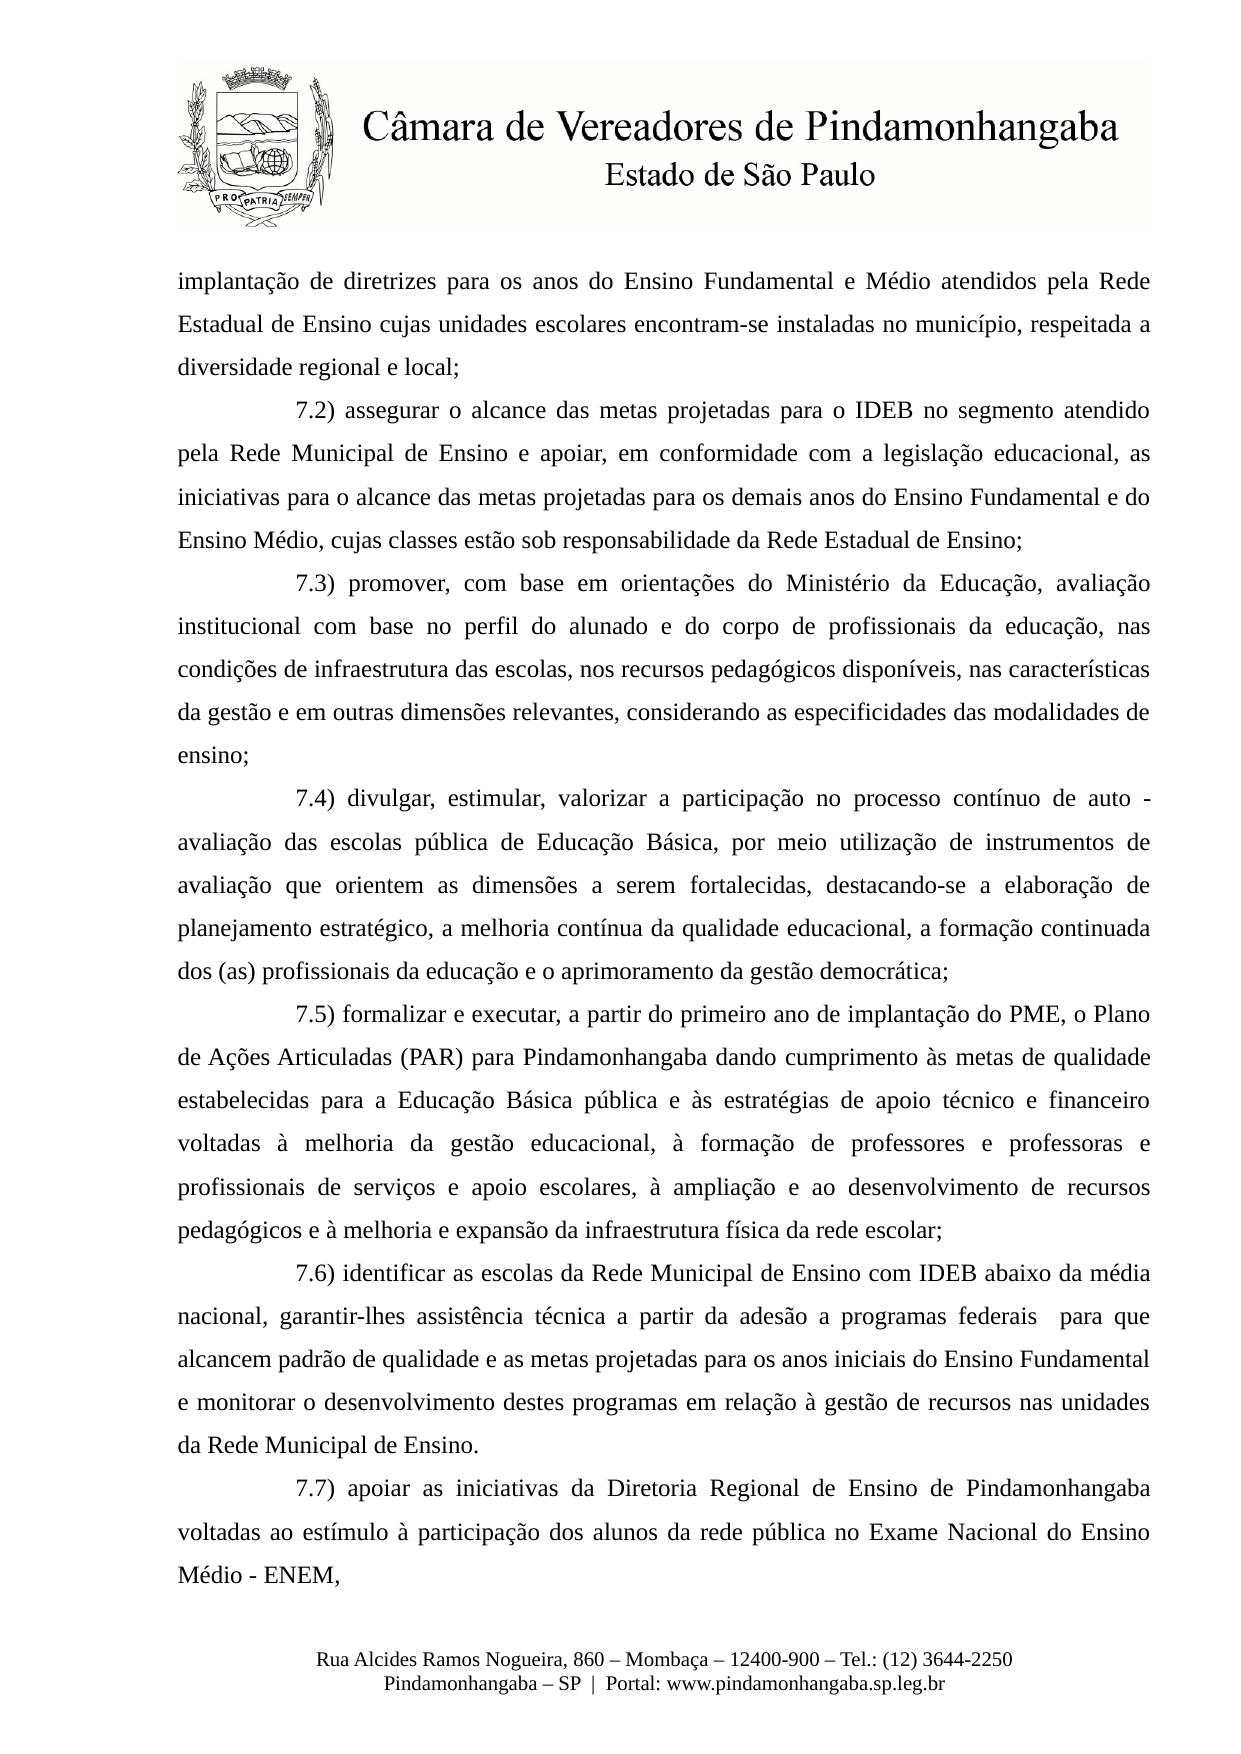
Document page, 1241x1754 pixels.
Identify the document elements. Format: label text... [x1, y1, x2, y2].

text 7.4) divulgar, estimular, valorizar a participação no processo contínuo de auto - avaliação das escolas pública de Educação Básica, por meio utilização de instrumentos de avaliação que orientem as dimensões a serem fortalecidas, destacando-se a elaboração de planejamento estratégico, a melhoria contínua da qualidade educacional, a formação continuada dos (as) profissionais da educação e o aprimoramento da gestão democrática; [177, 783, 1152, 985]
text 7.2) assegurar o alcance das metas projetadas para o IDEB no segmento atendido pela Rede Municipal de Ensino e apoiar, em conformidade com a legislação educacional, as iniciativas para o alcance das metas projetadas para os demais anos do Ensino Fundamental e do Ensino Médio, cujas classes estão sob responsabilidade da Rede Estadual de Ensino; [177, 395, 1152, 553]
text 7.7) apoiar as iniciativas da Diretoria Regional de Ensino de Pindamonhangaba voltadas ao estímulo à participação dos alunos da rede pública no Exame Nacional do Ensino Médio - ENEM, [177, 1473, 1152, 1588]
text 7.5) formalizar e executar, a partir do primeiro ano de implantação do PME, o Plano de Ações Articuladas (PAR) para Pindamonhangaba dando cumprimento às metas de qualidade estabelecidas para a Educação Básica pública e às estratégias de apoio técnico e financeiro voltadas à melhoria da gestão educacional, à formação de professores e professoras e profissionais de serviços e apoio escolares, à ampliação e ao desenvolvimento de recursos pedagógicos e à melhoria e expansão da infraestrutura física da rede escolar; [177, 999, 1152, 1243]
text implantação de diretrizes para os anos do Ensino Fundamental e Médio atendidos pela Rede Estadual de Ensino cujas unidades escolares encontram-se instaladas no município, respeitada a diversidade regional e local; [177, 266, 1152, 381]
picture [177, 59, 1152, 236]
text 7.6) identificar as escolas da Rede Municipal de Ensino com IDEB abaixo da média nacional, garantir-lhes assistência técnica a partir da adesão a programas federais para que alcancem padrão de qualidade e as metas projetadas para os anos iniciais do Ensino Fundamental e monitorar o desenvolvimento destes programas em relação à gestão de recursos nas unidades da Rede Municipal de Ensino. [177, 1258, 1152, 1459]
text 7.3) promover, com base em orientações do Ministério da Educação, avaliação institucional com base no perfil do alunado e do corpo de profissionais da educação, nas condições de infraestrutura das escolas, nos recursos pedagógicos disponíveis, nas características da gestão e em outras dimensões relevantes, considerando as especificidades das modalidades de ensino; [177, 568, 1152, 769]
